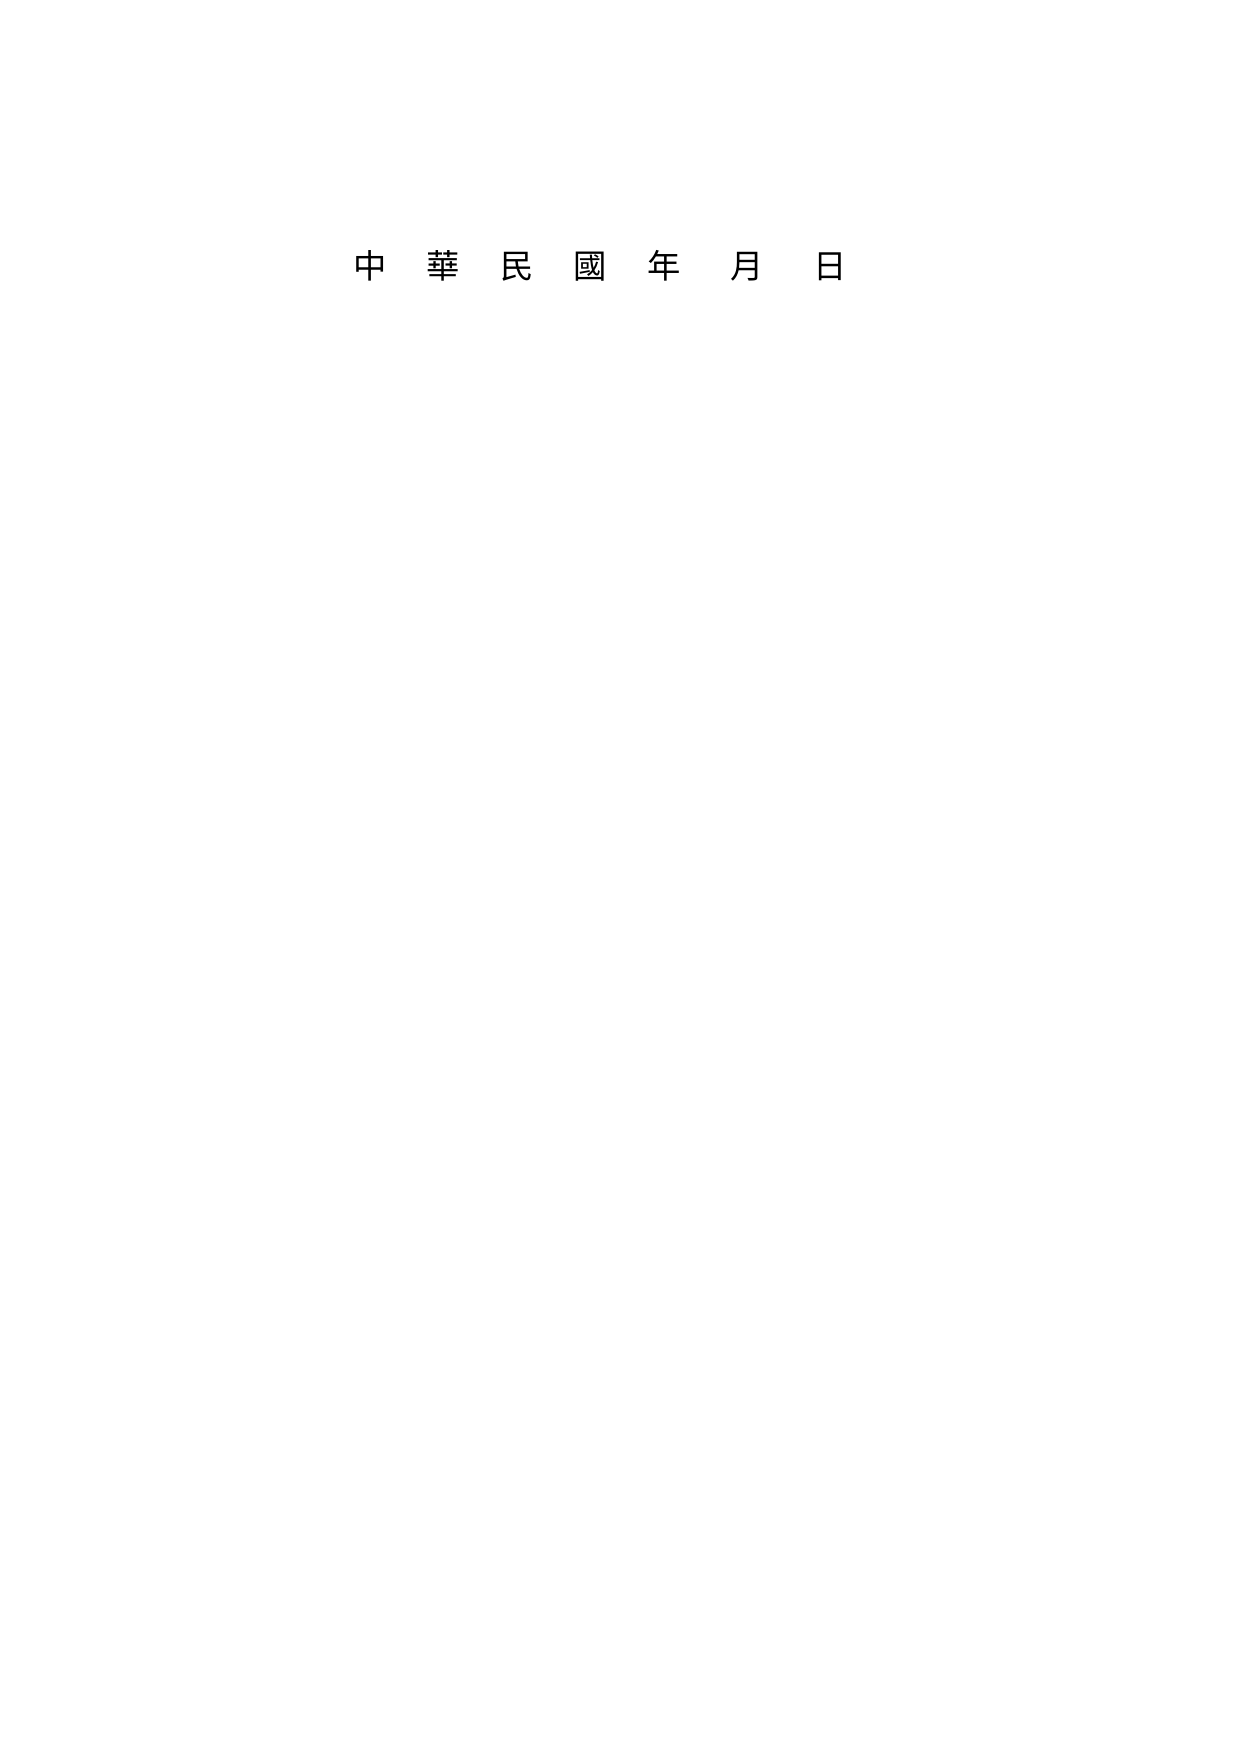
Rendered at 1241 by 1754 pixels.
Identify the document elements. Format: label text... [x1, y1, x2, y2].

text 中 華 民 國 年 月 日 [75, 221, 1125, 288]
